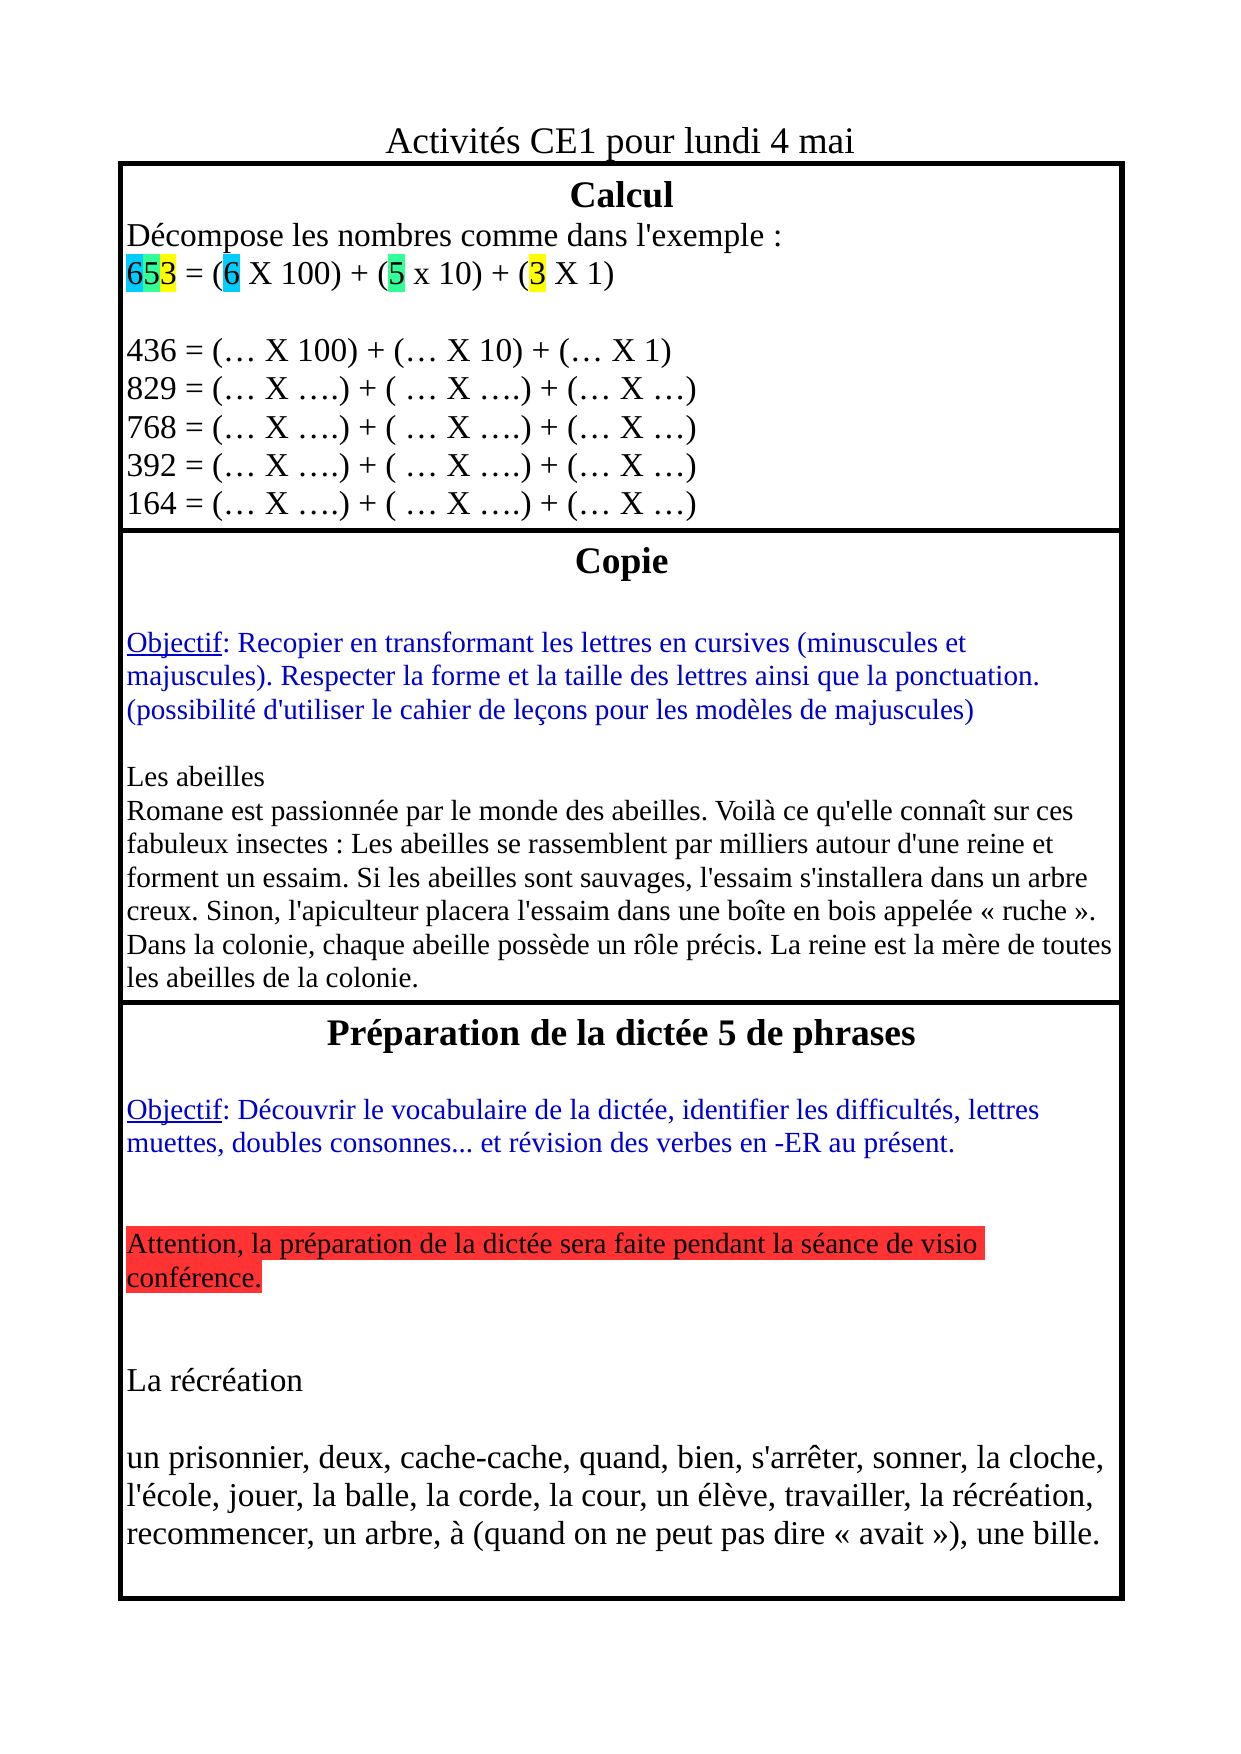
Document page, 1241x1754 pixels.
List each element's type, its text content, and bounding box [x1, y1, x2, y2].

table_cell Préparation de la dictée 5 de phrases Objectif: Découvrir le vocabulaire de la dictée, identifier les difficultés, lettres muettes, doubles consonnes... et révision des verbes en -ER au présent. Attention, la préparation de la dictée sera faite pendant la séance de visio conférence. La récréation un prisonnier, deux, cache-cache, quand, bien, s'arrêter, sonner, la cloche, l'école, jouer, la balle, la corde, la cour, un élève, travailler, la récréation, recommencer, un arbre, à (quand on ne peut pas dire « avait »), une bille. [123, 1005, 1119, 1596]
table_cell Copie Objectif: Recopier en transformant les lettres en cursives (minuscules et majuscules). Respecter la forme et la taille des lettres ainsi que la ponctuation. (possibilité d'utiliser le cahier de leçons pour les modèles de majuscules) Les abeilles Romane est passionnée par le monde des abeilles. Voilà ce qu'elle connaît sur ces fabuleux insectes : Les abeilles se rassemblent par milliers autour d'une reine et forment un essaim. Si les abeilles sont sauvages, l'essaim s'installera dans un arbre creux. Sinon, l'apiculteur placera l'essaim dans une boîte en bois appelée « ruche ». Dans la colonie, chaque abeille possède un rôle précis. La reine est la mère de toutes les abeilles de la colonie. [123, 533, 1119, 999]
table_header Calcul Décompose les nombres comme dans l'exemple : 653 = (6 X 100) + (5 x 10) + (3 X 1) 436 = (… X 100) + (… X 10) + (… X 1) 829 = (… X ….) + ( … X ….) + (… X …) 768 = (… X ….) + ( … X ….) + (… X …) 392 = (… X ….) + ( … X ….) + (… X …) 164 = (… X ….) + ( … X ….) + (… X …) [123, 166, 1119, 528]
text Activités CE1 pour lundi 4 mai [118, 118, 1122, 161]
